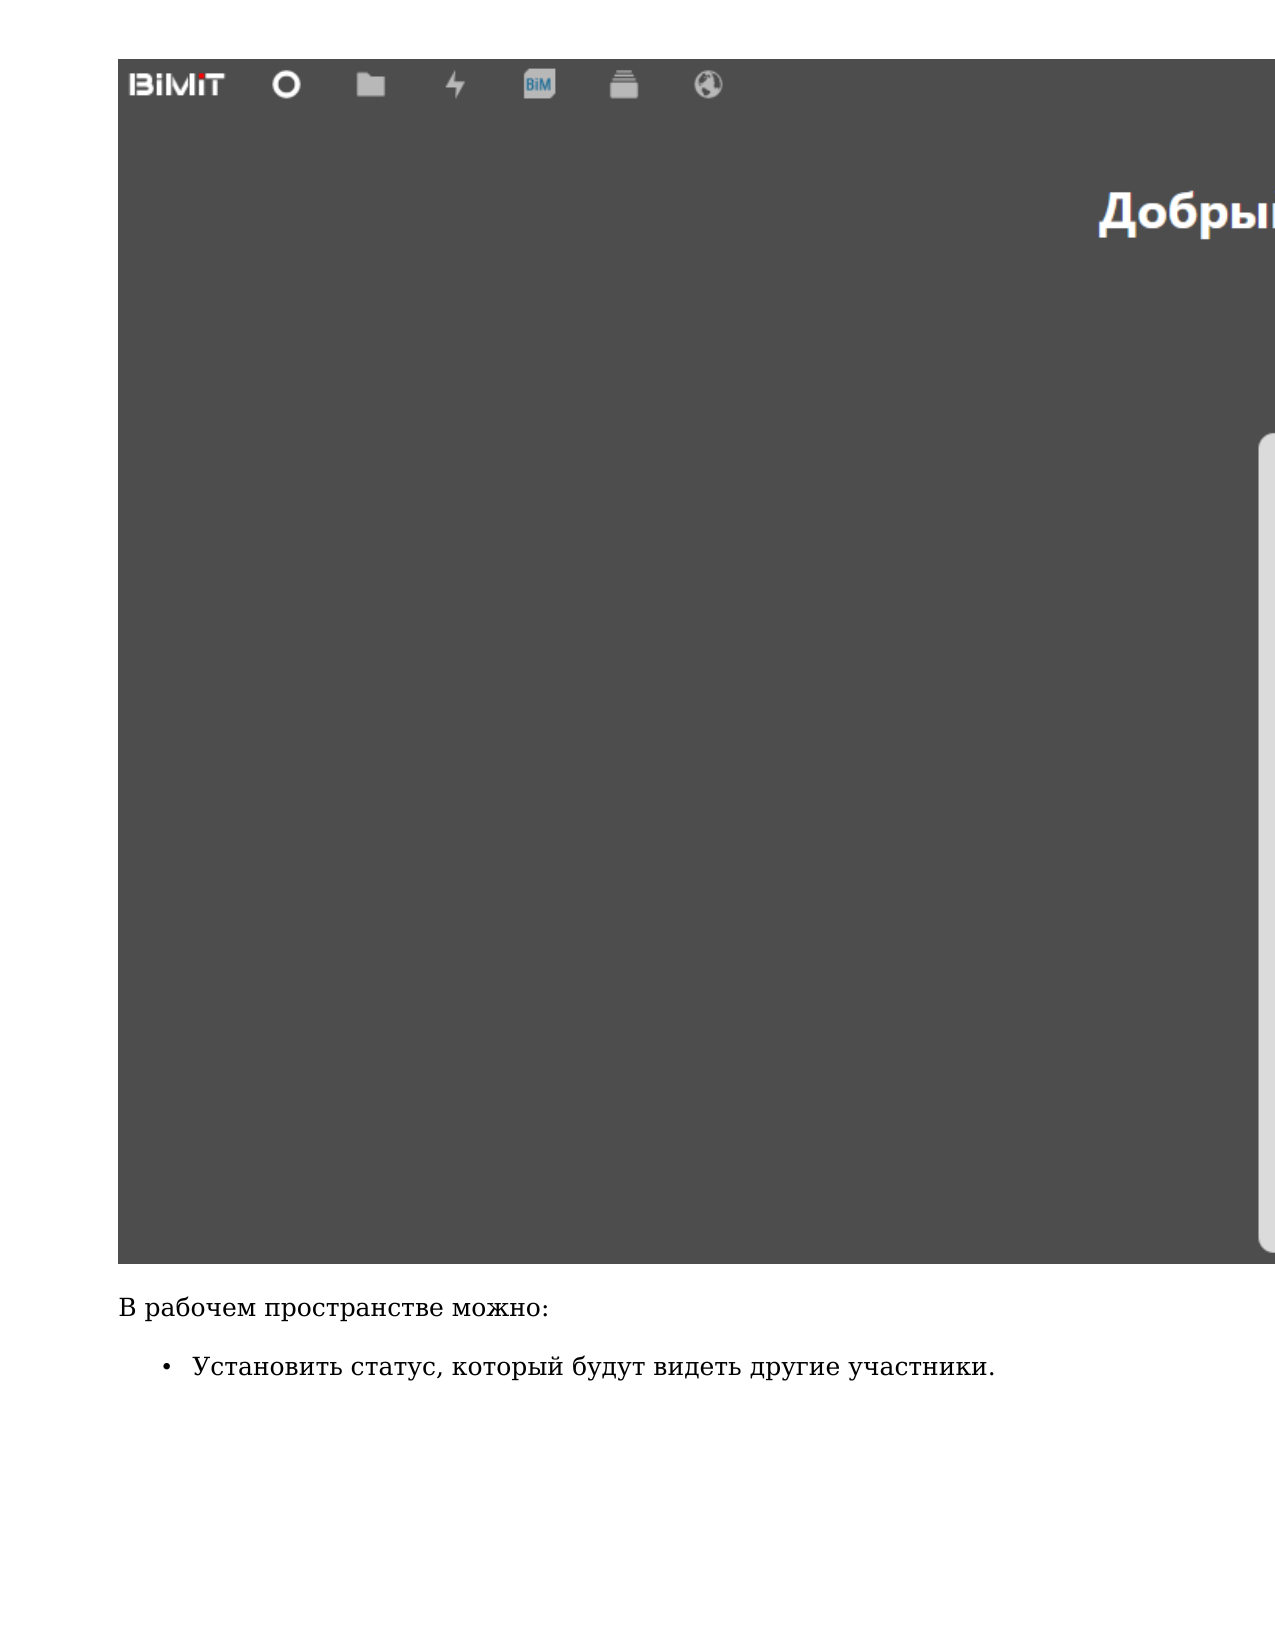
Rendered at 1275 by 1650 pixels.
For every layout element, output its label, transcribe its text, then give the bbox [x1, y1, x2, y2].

text В рабочем пространстве можно: [118, 1293, 1216, 1322]
picture [118, 59, 1275, 1264]
list Установить статус, который будут видеть другие участники. [162, 1352, 1216, 1381]
